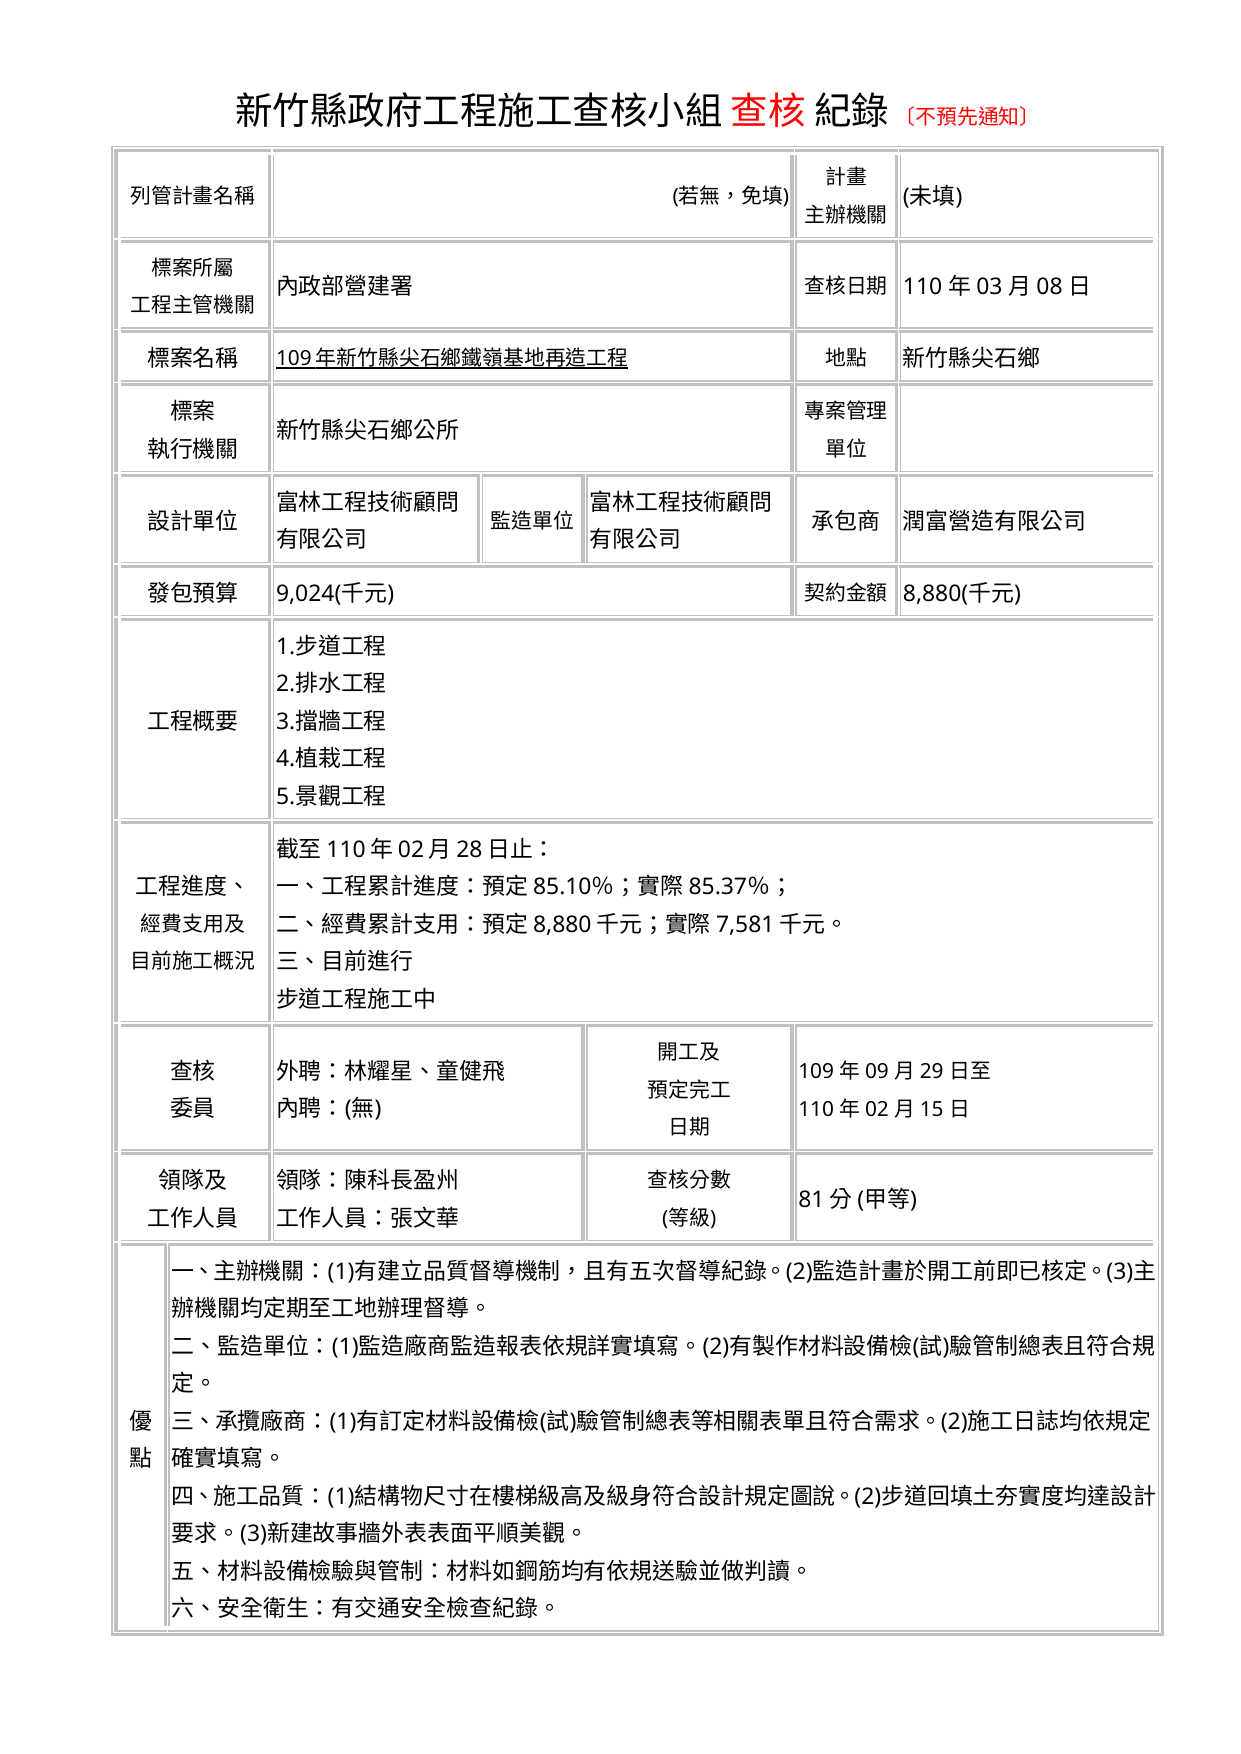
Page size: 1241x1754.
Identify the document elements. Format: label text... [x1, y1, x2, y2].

table_cell 110 年 03 月 08 日 [898, 236, 1161, 327]
table_cell 標案名稱 [114, 327, 271, 380]
table_cell 發包預算 [114, 561, 271, 614]
table_cell 監造單位 [483, 477, 581, 561]
table_cell 富林工程技術顧問有限公司 [588, 477, 790, 561]
text 新竹縣政府工程施工查核小組 查核 紀錄 〔不預先通知〕 [94, 71, 1181, 146]
table_cell 查核 委員 [114, 1021, 271, 1149]
table_cell 開工及 預定完工 日期 [588, 1027, 790, 1149]
table_header (若無，免填) [271, 147, 793, 236]
table_cell 標案所屬 工程主管機關 [114, 236, 271, 327]
table_cell 1.步道工程 2.排水工程 3.擋牆工程 4.植栽工程 5.景觀工程 [271, 615, 1161, 818]
table_cell 承包商 [797, 477, 895, 561]
table_header 列管計畫名稱 [118, 152, 271, 236]
table_cell 領隊及 工作人員 [114, 1149, 271, 1239]
table_cell 81分 (甲等) [794, 1149, 1161, 1239]
table_cell [898, 380, 1161, 471]
table_cell 9,024(千元) [274, 568, 790, 614]
table_header 計畫 主辦機關 [794, 147, 898, 236]
table_cell 領隊：陳科長盈州 工作人員：張文華 [274, 1155, 581, 1239]
table_cell 潤富營造有限公司 [898, 471, 1161, 561]
table_cell 工程概要 [114, 615, 271, 818]
table_cell 109 年 09 月 29 日至 110 年 02 月 15 日 [794, 1021, 1161, 1149]
table_cell 外聘：林耀星、童健飛 內聘：(無) [274, 1027, 581, 1149]
table_cell 地點 [797, 333, 895, 380]
table_cell 優 點 [114, 1240, 167, 1630]
table_cell 契約金額 [797, 568, 895, 614]
table_cell 8,880(千元) [898, 561, 1161, 614]
table_cell 截至110年02月28日止： 一、工程累計進度：預定 85.10％；實際 85.37％； 二、經費累計支用：預定 8,880千元；實際 7,581千元。 三、目前進行 步道工程施工中 [271, 818, 1161, 1021]
table_header (未填) [898, 147, 1161, 236]
table_cell 109年新竹縣尖石鄉鐵嶺基地再造工程 [274, 333, 790, 380]
table_cell 查核分數 (等級) [588, 1155, 790, 1239]
table_cell 一、主辦機關：(1)有建立品質督導機制，且有五次督導紀錄。(2)監造計畫於開工前即已核定。(3)主辦機關均定期至工地辦理督導。 二、監造單位：(1)監造廠商監造報表依規詳實填寫。(2)有製作材料設備檢(試)驗管制總表且符合規定。 三、承攬廠商：(1)有訂定材料設備檢(試)驗管制總表等相關表單且符合需求。(2)施工日誌均依規定 確實填寫。 四、施工品質：(1)結構物尺寸在樓梯級高及級身符合設計規定圖說。(2)步道回填土夯實度均達設計要求。(3)新建故事牆外表表面平順美觀。 五、材料設備檢驗與管制：材料如鋼筋均有依規送驗並做判讀。 六、安全衛生：有交通安全檢查紀錄。 [167, 1240, 1161, 1630]
table_cell 工程進度、 經費支用及 目前施工概況 [114, 818, 271, 1021]
table_cell 新竹縣尖石鄉 [898, 327, 1161, 380]
table_cell 內政部營建署 [274, 243, 790, 327]
table_cell 查核日期 [797, 243, 895, 327]
table_cell 富林工程技術顧問有限公司 [274, 477, 477, 561]
table_cell 新竹縣尖石鄉公所 [274, 386, 790, 471]
table_cell 專案管理 單位 [797, 386, 895, 471]
table_cell 設計單位 [114, 471, 271, 561]
table_cell 標案 執行機關 [114, 380, 271, 471]
